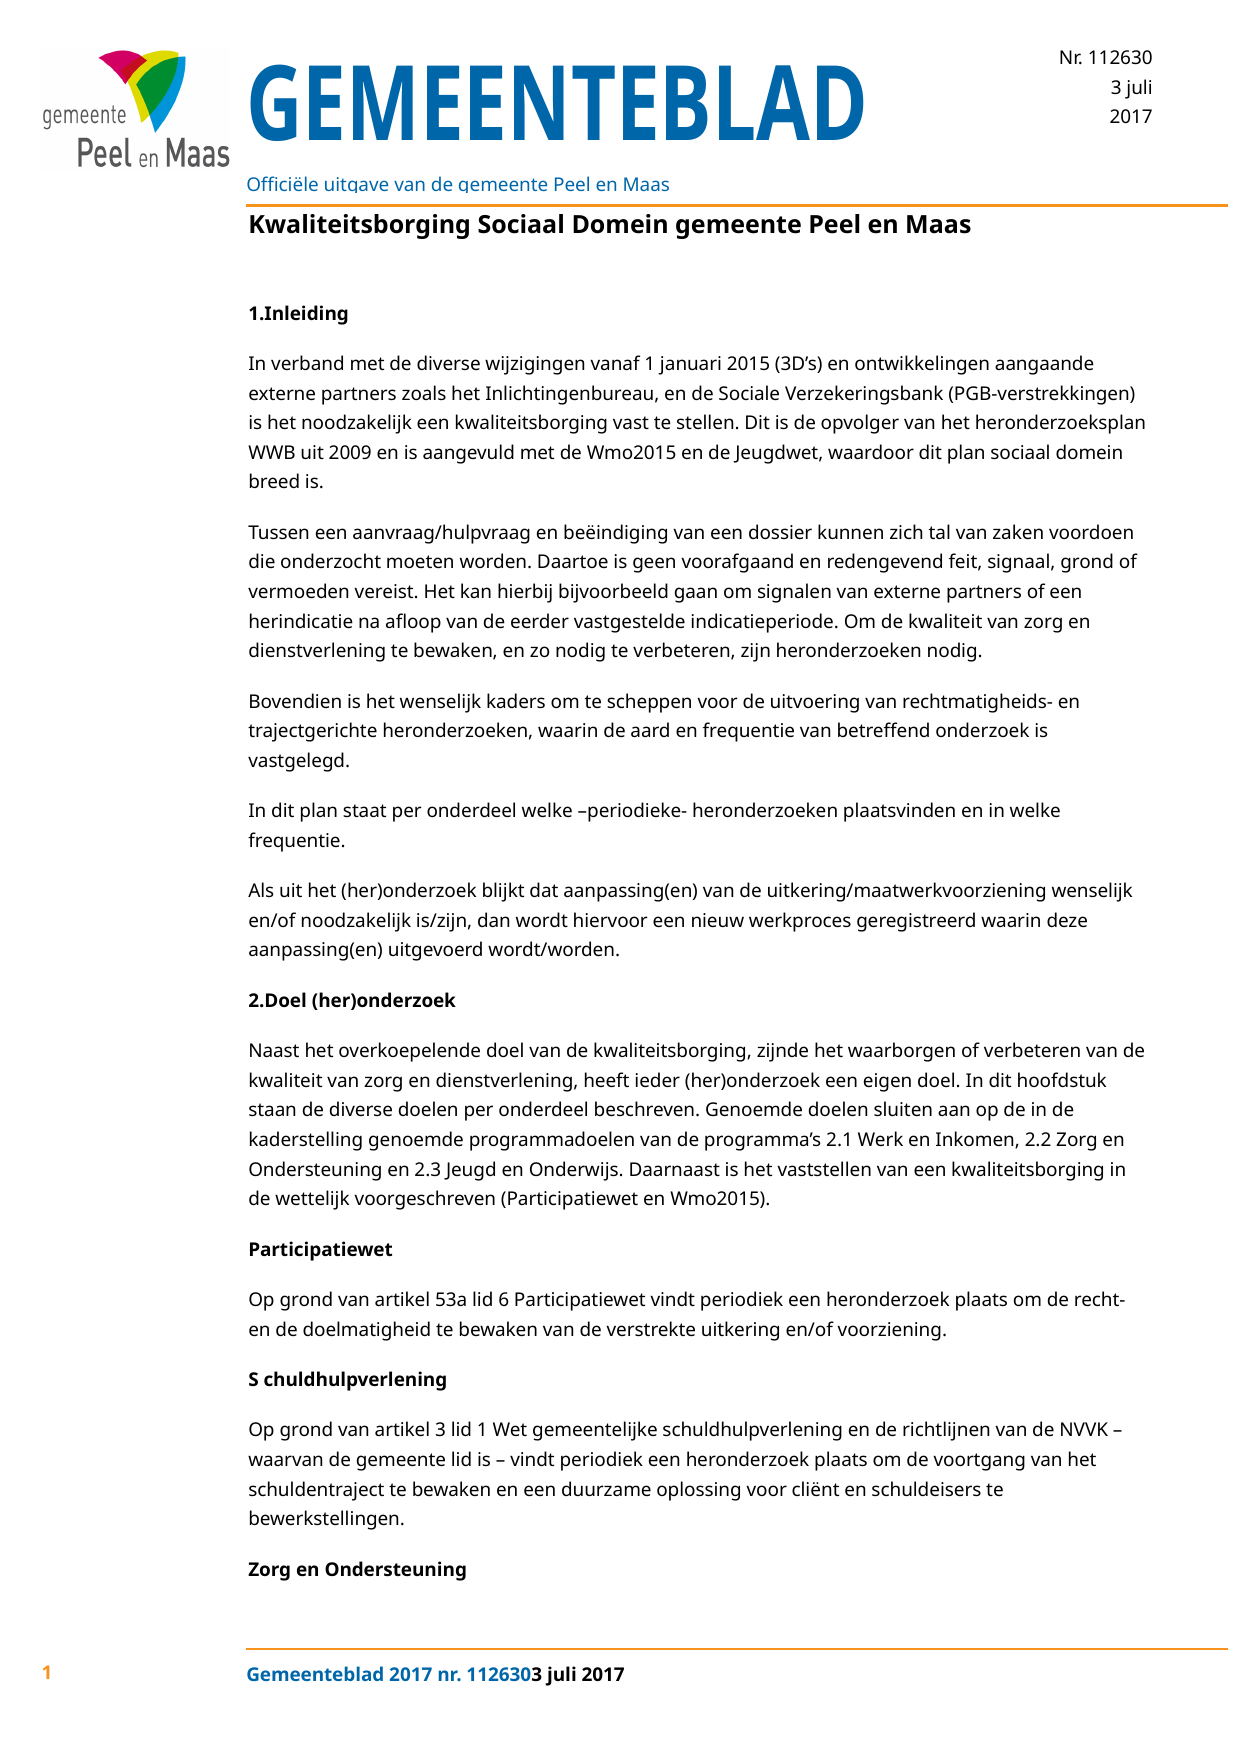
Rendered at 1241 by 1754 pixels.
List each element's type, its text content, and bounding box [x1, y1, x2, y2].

text 1.Inleiding [248, 300, 1152, 326]
text S chuldhulpverlening [248, 1366, 1152, 1392]
text Kwaliteitsborging Sociaal Domein gemeente Peel en Maas [248, 207, 1152, 241]
text Op grond van artikel 3 lid 1 Wet gemeentelijke schuldhulpverlening en de richtlijnen van de NVVK – waarvan de gemeente lid is – vindt periodiek een heronderzoek plaats om de voortgang van het schuldentraject te bewaken en een duurzame oplossing voor cliënt en schuldeisers te bewerkstellingen. [248, 1417, 1152, 1531]
text In verband met de diverse wijzigingen vanaf 1 januari 2015 (3D’s) en ontwikkelingen aangaande externe partners zoals het Inlichtingenbureau, en de Sociale Verzekeringsbank (PGB-verstrekkingen) is het noodzakelijk een kwaliteitsborging vast te stellen. Dit is de opvolger van het heronderzoeksplan WWB uit 2009 en is aangevuld met de Wmo2015 en de Jeugdwet, waardoor dit plan sociaal domein breed is. [248, 350, 1152, 494]
text Als uit het (her)onderzoek blijkt dat aanpassing(en) van de uitkering/maatwerkvoorziening wenselijk en/of noodzakelijk is/zijn, dan wordt hiervoor een nieuw werkproces geregistreerd waarin deze aanpassing(en) uitgevoerd wordt/worden. [248, 877, 1152, 962]
text Zorg en Ondersteuning [248, 1556, 1152, 1581]
text Participatiewet [248, 1236, 1152, 1261]
text Bovendien is het wenselijk kaders om te scheppen voor de uitvoering van rechtmatigheids- en trajectgerichte heronderzoeken, waarin de aard en frequentie van betreffend onderzoek is vastgelegd. [248, 688, 1152, 773]
text 2.Doel (her)onderzoek [248, 987, 1152, 1013]
text In dit plan staat per onderdeel welke –periodieke- heronderzoeken plaatsvinden en in welke frequentie. [248, 797, 1152, 853]
text Op grond van artikel 53a lid 6 Participatiewet vindt periodiek een heronderzoek plaats om de recht- en de doelmatigheid te bewaken van de verstrekte uitkering en/of voorziening. [248, 1286, 1152, 1341]
text Tussen een aanvraag/hulpvraag en beëindiging van een dossier kunnen zich tal van zaken voordoen die onderzocht moeten worden. Daartoe is geen voorafgaand en redengevend feit, signaal, grond of vermoeden vereist. Het kan hierbij bijvoorbeeld gaan om signalen van externe partners of een herindicatie na afloop van de eerder vastgestelde indicatieperiode. Om de kwaliteit van zorg en dienstverlening te bewaken, en zo nodig te verbeteren, zijn heronderzoeken nodig. [248, 519, 1152, 663]
picture [41, 47, 231, 172]
text Naast het overkoepelende doel van de kwaliteitsborging, zijnde het waarborgen of verbeteren van de kwaliteit van zorg en dienstverlening, heeft ieder (her)onderzoek een eigen doel. In dit hoofdstuk staan de diverse doelen per onderdeel beschreven. Genoemde doelen sluiten aan op de in de kaderstelling genoemde programmadoelen van de programma’s 2.1 Werk en Inkomen, 2.2 Zorg en Ondersteuning en 2.3 Jeugd en Onderwijs. Daarnaast is het vaststellen van een kwaliteitsborging in de wettelijk voorgeschreven (Participatiewet en Wmo2015). [248, 1037, 1152, 1211]
